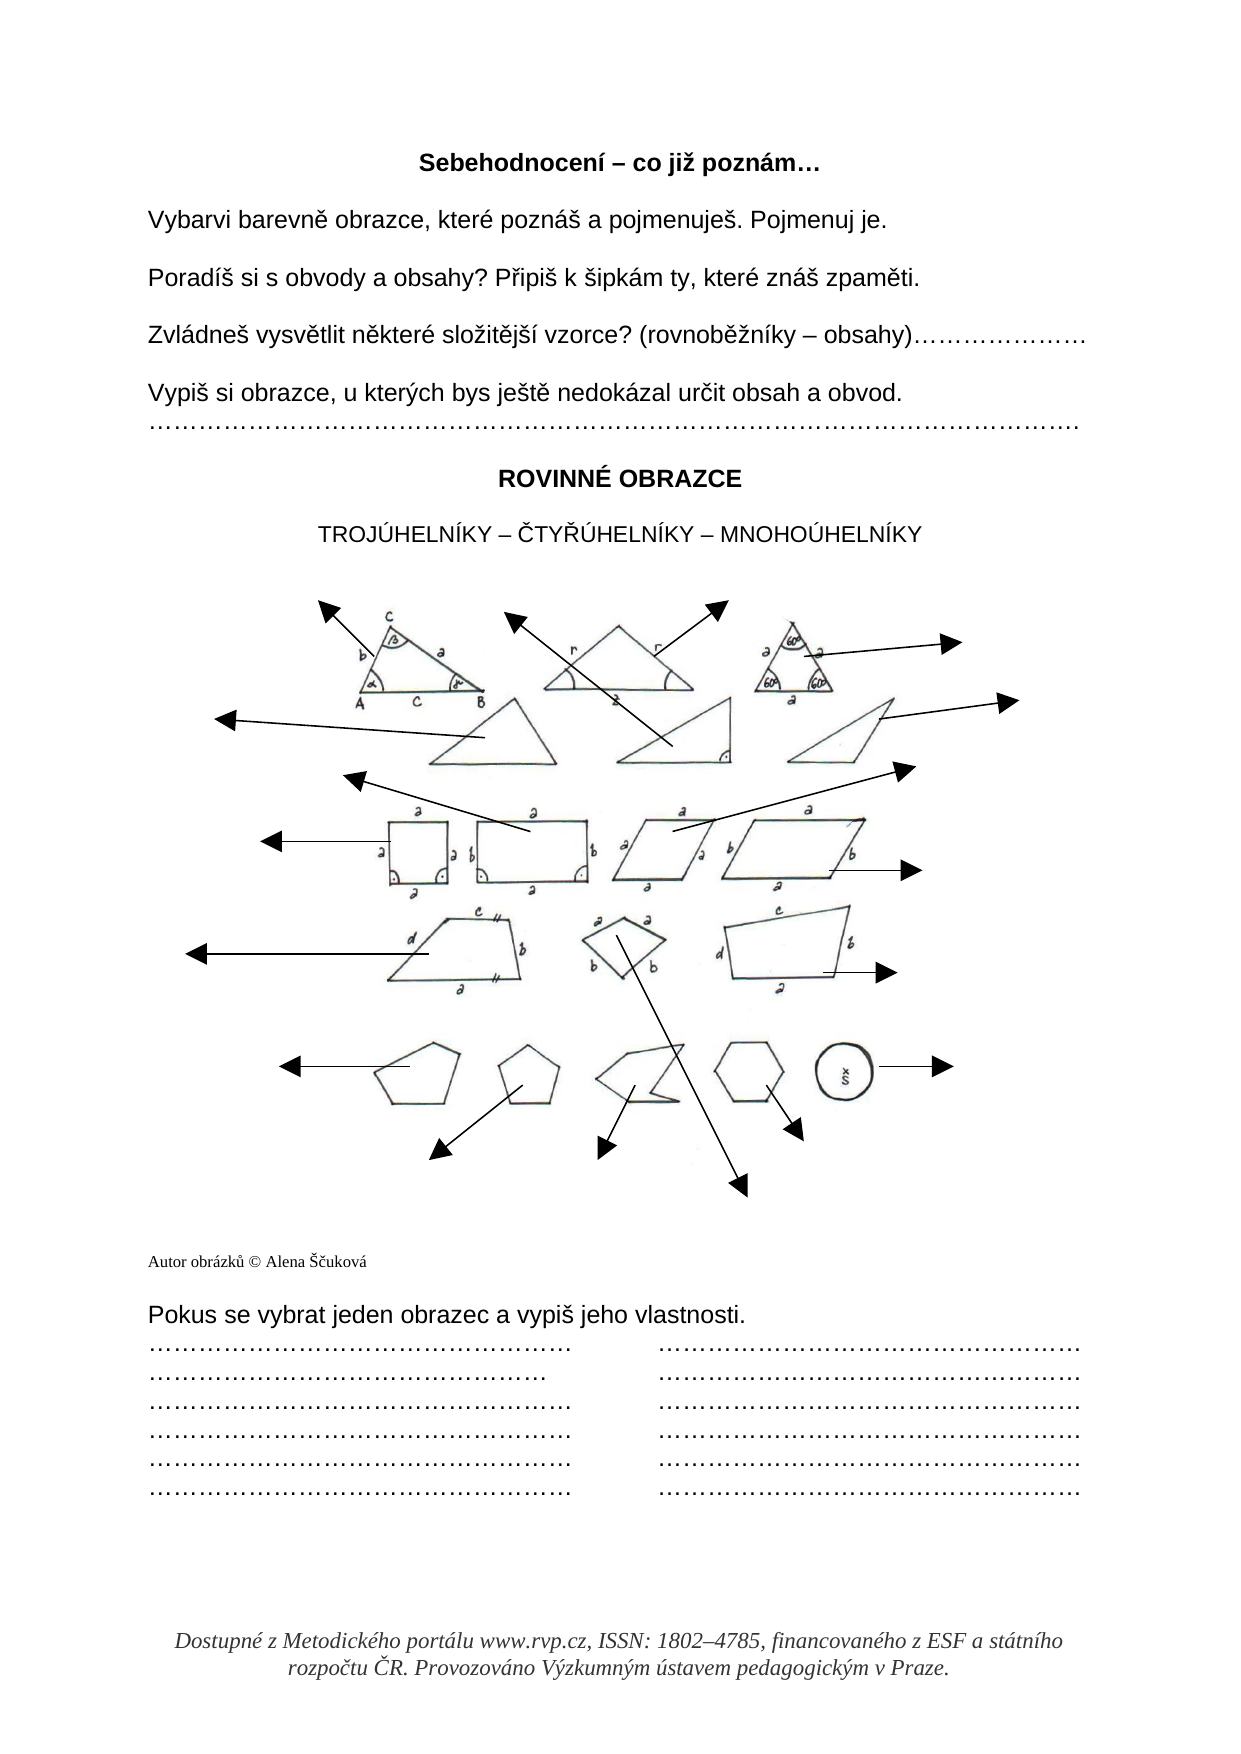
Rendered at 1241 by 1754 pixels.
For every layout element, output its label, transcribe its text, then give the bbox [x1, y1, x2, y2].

text ………………………………………………………………………………………… [148, 1386, 583, 1443]
text ………………………………………………………………………………………… [657, 1443, 1092, 1501]
picture [329, 585, 911, 1186]
text ………………………………………………………………………………………… [657, 1328, 1092, 1386]
text …………………………………………………………………………………………………. [148, 406, 1092, 435]
text ROVINNÉ OBRAZCE [148, 464, 1092, 493]
text TROJÚHELNÍKY – ČTYŘÚHELNÍKY – MNOHOÚHELNÍKY [148, 521, 1092, 548]
text ……………………………………………………………………………………… [148, 1328, 583, 1386]
text ………………………………………………………………………………………… [148, 1443, 583, 1501]
text Pokus se vybrat jeden obrazec a vypiš jeho vlastnosti. [148, 1299, 1092, 1328]
text Vypiš si obrazce, u kterých bys ještě nedokázal určit obsah a obvod. [148, 378, 1092, 406]
text Autor obrázků © Alena Ščuková [148, 1252, 1092, 1271]
text Vybarvi barevně obrazce, které poznáš a pojmenuješ. Pojmenuj je. [148, 205, 1092, 234]
text ………………………………………………………………………………………… [657, 1386, 1092, 1443]
text Sebehodnocení – co již poznám… [148, 148, 1092, 176]
text Zvládneš vysvětlit některé složitější vzorce? (rovnoběžníky – obsahy)………………… [148, 320, 1092, 349]
text Poradíš si s obvody a obsahy? Připiš k šipkám ty, které znáš zpaměti. [148, 263, 1092, 291]
